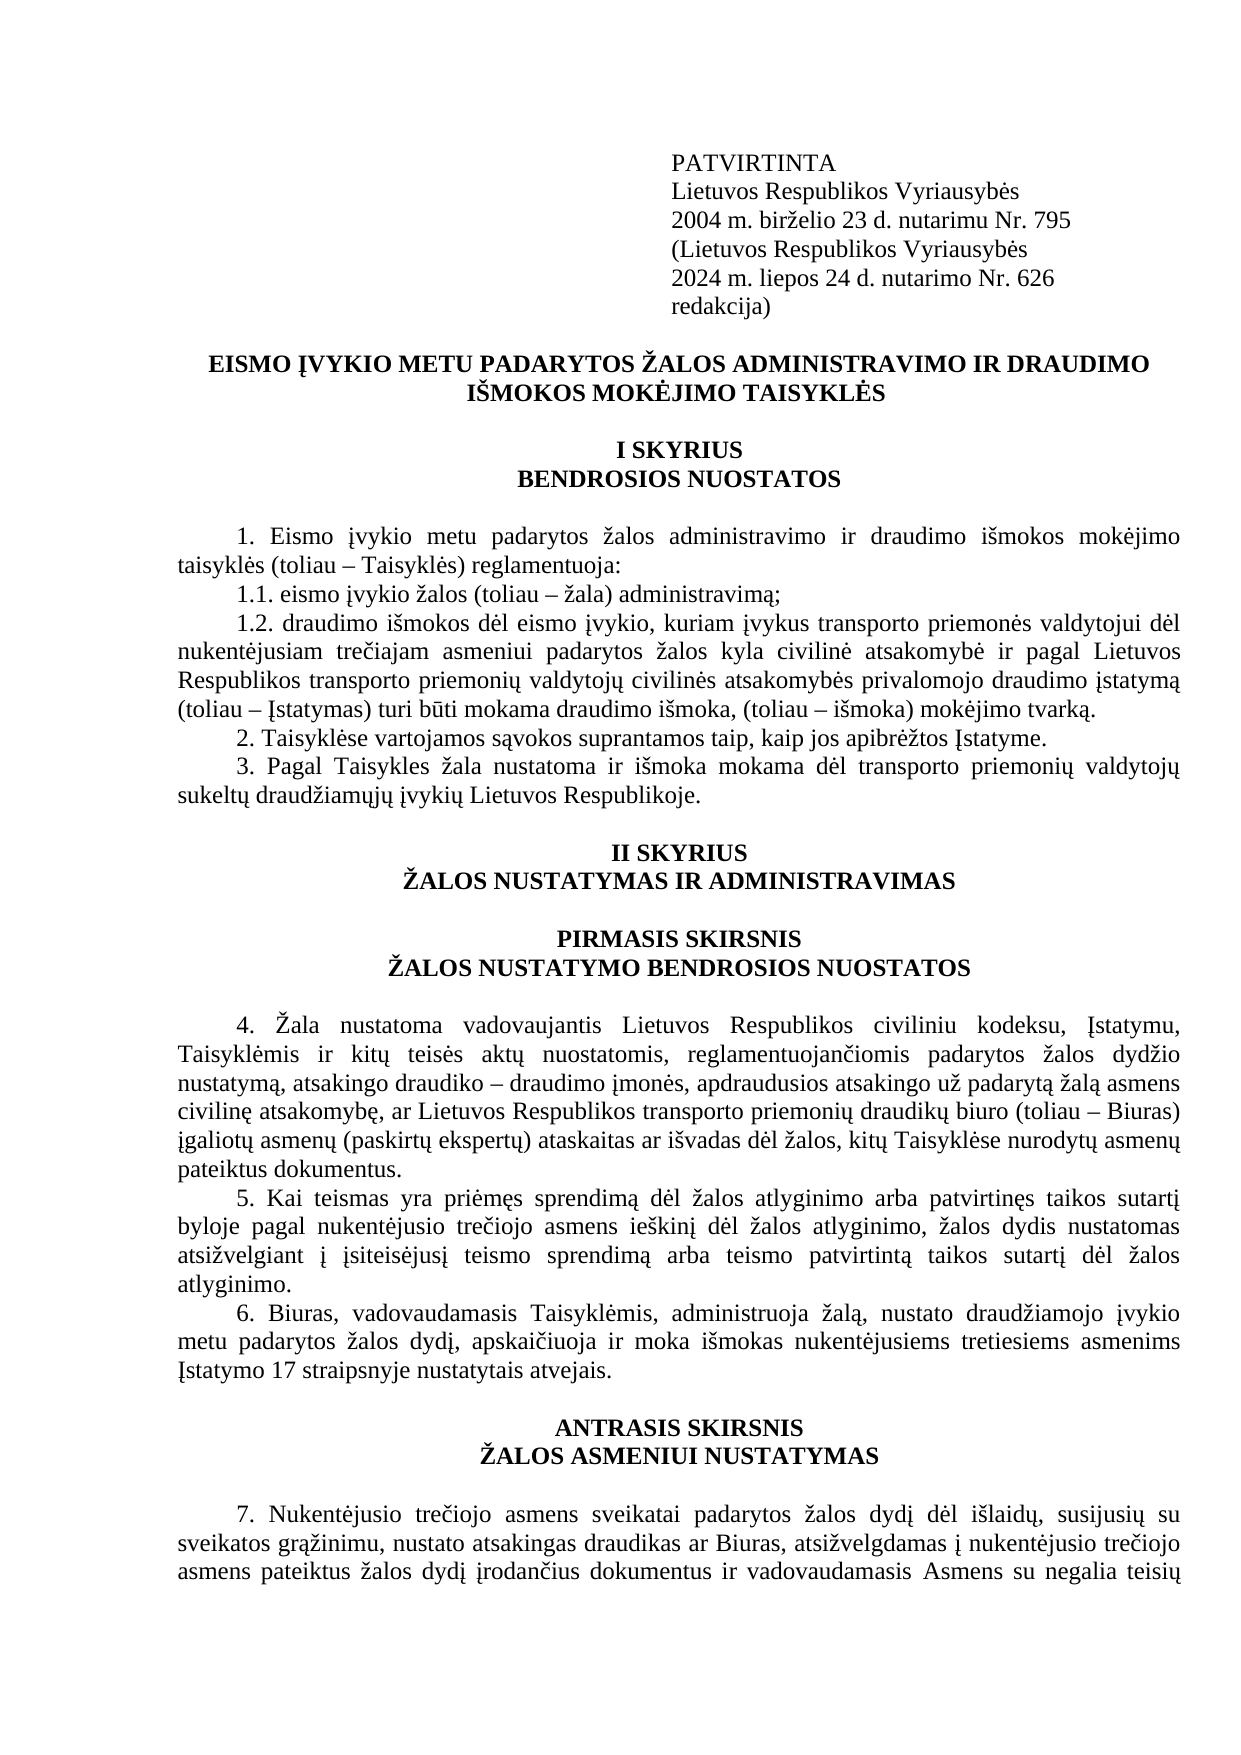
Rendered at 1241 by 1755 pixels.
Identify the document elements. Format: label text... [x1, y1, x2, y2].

text II SKYRIUS [177, 838, 1181, 866]
text 3. Pagal Taisykles žala nustatoma ir išmoka mokama dėl transporto priemonių valdytojų sukeltų draudžiamųjų įvykių Lietuvos Respublikoje. [177, 751, 1181, 809]
text bendroSIOS NUOSTATOS [177, 464, 1181, 493]
text ŽALOS NUSTATYMO BENDROSIOS NUOSTATOS [177, 953, 1181, 981]
text 2024 m. liepos 24 d. nutarimo Nr. 626 [536, 263, 1181, 291]
text ANTRASIS SKIRSNIS [177, 1413, 1181, 1441]
text EISMO ĮVYKIO METU PADARYTOS ŽALOS ADMINISTRAVIMO IR DRAUDIMO IŠMOKOS MOKĖJIMO TAISYKLĖS [177, 349, 1181, 406]
text 2004 m. birželio 23 d. nutarimu Nr. 795 [671, 205, 1181, 234]
text I SKYRIUS [177, 435, 1181, 464]
text 2. Taisyklėse vartojamos sąvokos suprantamos taip, kaip jos apibrėžtos Įstatyme. [177, 723, 1181, 751]
text 4. Žala nustatoma vadovaujantis Lietuvos Respublikos civiliniu kodeksu, Įstatymu, Taisyklėmis ir kitų teisės aktų nuostatomis, reglamentuojančiomis padarytos žalos dydžio nustatymą, atsakingo draudiko – draudimo įmonės, apdraudusios atsakingo už padarytą žalą asmens civilinę atsakomybę, ar Lietuvos Respublikos transporto priemonių draudikų biuro (toliau – Biuras) įgaliotų asmenų (paskirtų ekspertų) ataskaitas ar išvadas dėl žalos, kitų Taisyklėse nurodytų asmenų pateiktus dokumentus. [177, 1010, 1181, 1183]
text 1.2. draudimo išmokos dėl eismo įvykio, kuriam įvykus transporto priemonės valdytojui dėl nukentėjusiam trečiajam asmeniui padarytos žalos kyla civilinė atsakomybė ir pagal Lietuvos Respublikos transporto priemonių valdytojų civilinės atsakomybės privalomojo draudimo įstatymą (toliau – Įstatymas) turi būti mokama draudimo išmoka, (toliau – išmoka) mokėjimo tvarką. [177, 608, 1181, 723]
text 1. Eismo įvykio metu padarytos žalos administravimo ir draudimo išmokos mokėjimo taisyklės (toliau – Taisyklės) reglamentuoja: [177, 521, 1181, 579]
text 1.1. eismo įvykio žalos (toliau – žala) administravimą; [177, 579, 1181, 608]
text PIRMASIS SKIRSNIS [177, 924, 1181, 953]
text 6. Biuras, vadovaudamasis Taisyklėmis, administruoja žalą, nustato draudžiamojo įvykio metu padarytos žalos dydį, apskaičiuoja ir moka išmokas nukentėjusiems tretiesiems asmenims Įstatymo 17 straipsnyje nustatytais atvejais. [177, 1298, 1181, 1384]
text (Lietuvos Respublikos Vyriausybės [536, 234, 1181, 263]
text redakcija) [536, 291, 1181, 320]
text ŽALOS NUSTATYMAS IR ADMINISTRAVIMAS [177, 866, 1181, 895]
text ŽALOS ASMENIUI NUSTATYMAS [177, 1441, 1181, 1470]
text 7. Nukentėjusio trečiojo asmens sveikatai padarytos žalos dydį dėl išlaidų, susijusių su sveikatos grąžinimu, nustato atsakingas draudikas ar Biuras, atsižvelgdamas į nukentėjusio trečiojo asmens pateiktus žalos dydį įrodančius dokumentus ir vadovaudamasis Asmens su negalia teisių [177, 1499, 1181, 1585]
text Patvirtinta [536, 148, 1181, 176]
text 5. Kai teismas yra priėmęs sprendimą dėl žalos atlyginimo arba patvirtinęs taikos sutartį byloje pagal nukentėjusio trečiojo asmens ieškinį dėl žalos atlyginimo, žalos dydis nustatomas atsižvelgiant į įsiteisėjusį teismo sprendimą arba teismo patvirtintą taikos sutartį dėl žalos atlyginimo. [177, 1183, 1181, 1298]
text Lietuvos Respublikos Vyriausybės [536, 176, 1181, 205]
